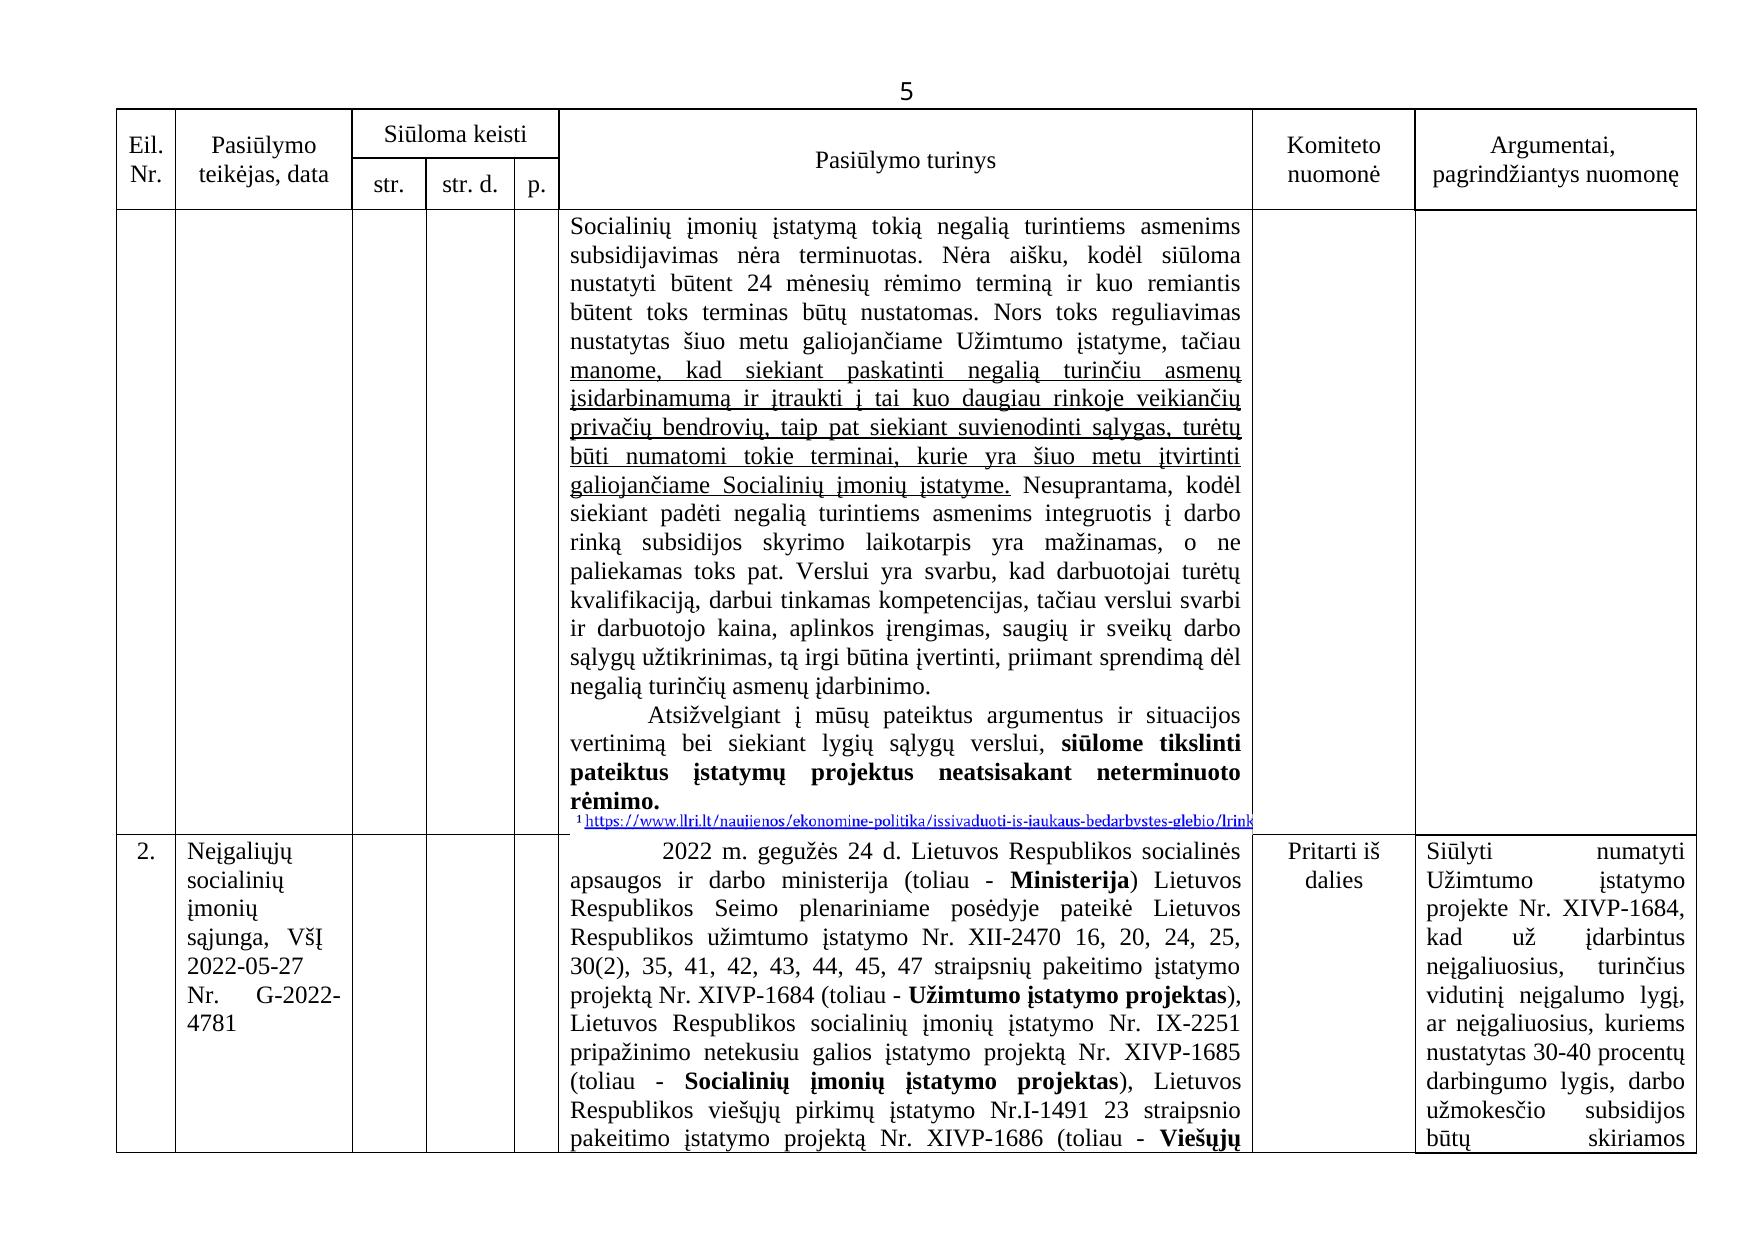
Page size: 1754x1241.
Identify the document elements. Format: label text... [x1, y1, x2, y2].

table_cell Neįgaliųjų socialinių įmonių sąjunga, VšĮ 2022-05-27 Nr. G-2022-4781 [176, 835, 352, 1152]
table_header Pasiūlymo turinys [560, 110, 1252, 209]
table_cell str. [353, 159, 425, 209]
table_cell [427, 835, 514, 1152]
table_header Siūloma keisti [353, 110, 558, 157]
table_header Komiteto nuomonė [1253, 110, 1414, 209]
table_cell [427, 210, 514, 834]
table_cell [353, 210, 426, 834]
table_header Eil. Nr. [117, 110, 175, 209]
table_header Pasiūlymo teikėjas, data [176, 110, 351, 209]
table_cell [353, 835, 426, 1152]
table_cell str. d. [427, 159, 514, 209]
table_cell p. [515, 159, 558, 209]
table_header Argumentai, pagrindžiantys nuomonę [1416, 110, 1696, 209]
table_cell [515, 835, 558, 1152]
table_cell 2. [117, 835, 175, 1152]
table_cell 2022 m. gegužės 24 d. Lietuvos Respublikos socialinės apsaugos ir darbo ministerija (toliau - Ministerija) Lietuvos Respublikos Seimo plenariniame posėdyje pateikė Lietuvos Respublikos užimtumo įstatymo Nr. XII-2470 16, 20, 24, 25, 30(2), 35, 41, 42, 43, 44, 45, 47 straipsnių pakeitimo įstatymo projektą Nr. XIVP-1684 (toliau - Užimtumo įstatymo projektas), Lietuvos Respublikos socialinių įmonių įstatymo Nr. IX-2251 pripažinimo netekusiu galios įstatymo projektą Nr. XIVP-1685 (toliau - Socialinių įmonių įstatymo projektas), Lietuvos Respublikos viešųjų pirkimų įstatymo Nr.I-1491 23 straipsnio pakeitimo įstatymo projektą Nr. XIVP-1686 (toliau - Viešųjų [559, 835, 1252, 1152]
table_cell [515, 210, 558, 834]
table_cell [176, 210, 352, 834]
table_cell Pritarti iš dalies [1253, 835, 1415, 1152]
table_cell Socialinių įmonių įstatymą tokią negalią turintiems asmenims subsidijavimas nėra terminuotas. Nėra aišku, kodėl siūloma nustatyti būtent 24 mėnesių rėmimo terminą ir kuo remiantis būtent toks terminas būtų nustatomas. Nors toks reguliavimas nustatytas šiuo metu galiojančiame Užimtumo įstatyme, tačiau manome, kad siekiant paskatinti negalią turinčiu asmenų įsidarbinamumą ir įtraukti į tai kuo daugiau rinkoje veikiančių privačių bendrovių, taip pat siekiant suvienodinti sąlygas, turėtų būti numatomi tokie terminai, kurie yra šiuo metu įtvirtinti galiojančiame Socialinių įmonių įstatyme. Nesuprantama, kodėl siekiant padėti negalią turintiems asmenims integruotis į darbo rinką subsidijos skyrimo laikotarpis yra mažinamas, o ne paliekamas toks pat. Verslui yra svarbu, kad darbuotojai turėtų kvalifikaciją, darbui tinkamas kompetencijas, tačiau verslui svarbi ir darbuotojo kaina, aplinkos įrengimas, saugių ir sveikų darbo sąlygų užtikrinimas, tą irgi būtina įvertinti, priimant sprendimą dėl negalią turinčių asmenų įdarbinimo. Atsižvelgiant į mūsų pateiktus argumentus ir situacijos vertinimą bei siekiant lygių sąlygų verslui, siūlome tikslinti pateiktus įstatymų projektus neatsisakant neterminuoto rėmimo. [559, 210, 1252, 834]
table_cell [117, 210, 175, 834]
table_cell Siūlyti numatyti Užimtumo įstatymo projekte Nr. XIVP-1684, kad už įdarbintus neįgaliuosius, turinčius vidutinį neįgalumo lygį, ar neįgaliuosius, kuriems nustatytas 30-40 procentų darbingumo lygis, darbo užmokesčio subsidijos būtų skiriamos [1416, 836, 1696, 1152]
table_cell [1253, 210, 1415, 834]
table_cell [1416, 211, 1696, 834]
